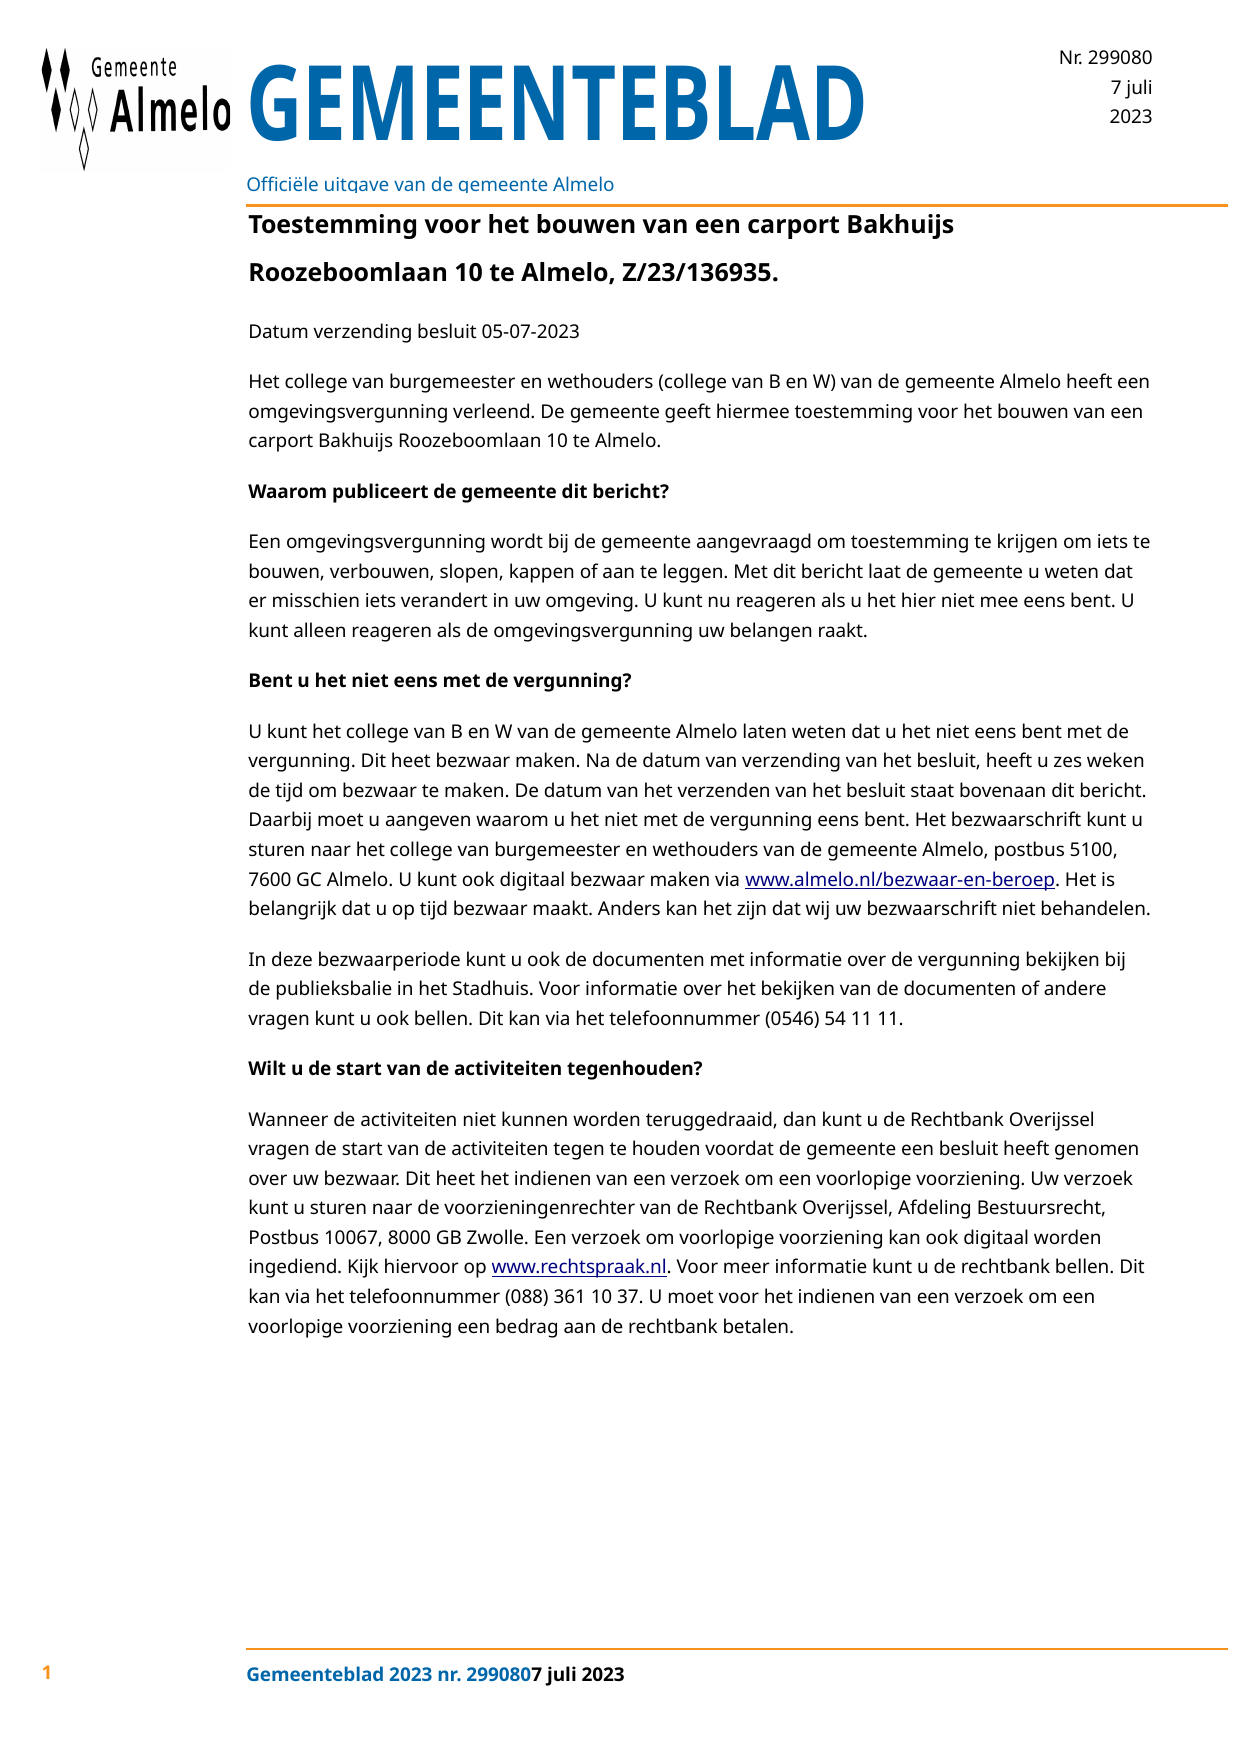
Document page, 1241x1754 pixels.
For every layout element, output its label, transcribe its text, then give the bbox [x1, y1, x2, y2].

text In deze bezwaarperiode kunt u ook de documenten met informatie over de vergunning bekijken bij de publieksbalie in het Stadhuis. Voor informatie over het bekijken van de documenten of andere vragen kunt u ook bellen. Dit kan via het telefoonnummer (0546) 54 11 11. [248, 946, 1152, 1031]
text Wanneer de activiteiten niet kunnen worden teruggedraaid, dan kunt u de Rechtbank Overijssel vragen de start van de activiteiten tegen te houden voordat de gemeente een besluit heeft genomen over uw bezwaar. Dit heet het indienen van een verzoek om een voorlopige voorziening. Uw verzoek kunt u sturen naar de voorzieningenrechter van de Rechtbank Overijssel, Afdeling Bestuursrecht, Postbus 10067, 8000 GB Zwolle. Een verzoek om voorlopige voorziening kan ook digitaal worden ingediend. Kijk hiervoor op www.rechtspraak.nl. Voor meer informatie kunt u de rechtbank bellen. Dit kan via het telefoonnummer (088) 361 10 37. U moet voor het indienen van een verzoek om een voorlopige voorziening een bedrag aan de rechtbank betalen. [248, 1106, 1152, 1339]
text Waarom publiceert de gemeente dit bericht? [248, 478, 1152, 504]
picture [41, 47, 231, 172]
text Een omgevingsvergunning wordt bij de gemeente aangevraagd om toestemming te krijgen om iets te bouwen, verbouwen, slopen, kappen of aan te leggen. Met dit bericht laat de gemeente u weten dat er misschien iets verandert in uw omgeving. U kunt nu reageren als u het hier niet mee eens bent. U kunt alleen reageren als de omgevingsvergunning uw belangen raakt. [248, 528, 1152, 643]
text U kunt het college van B en W van de gemeente Almelo laten weten dat u het niet eens bent met de vergunning. Dit heet bezwaar maken. Na de datum van verzending van het besluit, heeft u zes weken de tijd om bezwaar te maken. De datum van het verzenden van het besluit staat bovenaan dit bericht. Daarbij moet u aangeven waarom u het niet met de vergunning eens bent. Het bezwaarschrift kunt u sturen naar het college van burgemeester en wethouders van de gemeente Almelo, postbus 5100, 7600 GC Almelo. U kunt ook digitaal bezwaar maken via www.almelo.nl/bezwaar-en-beroep. Het is belangrijk dat u op tijd bezwaar maakt. Anders kan het zijn dat wij uw bezwaarschrift niet behandelen. [248, 718, 1152, 921]
text Datum verzending besluit 05-07-2023 [248, 318, 1152, 344]
text Het college van burgemeester en wethouders (college van B en W) van de gemeente Almelo heeft een omgevingsvergunning verleend. De gemeente geeft hiermee toestemming voor het bouwen van een carport Bakhuijs Roozeboomlaan 10 te Almelo. [248, 368, 1152, 453]
text Bent u het niet eens met de vergunning? [248, 667, 1152, 693]
text Toestemming voor het bouwen van een carport Bakhuijs Roozeboomlaan 10 te Almelo, Z/23/136935. [248, 207, 1152, 288]
text Wilt u de start van de activiteiten tegenhouden? [248, 1055, 1152, 1081]
